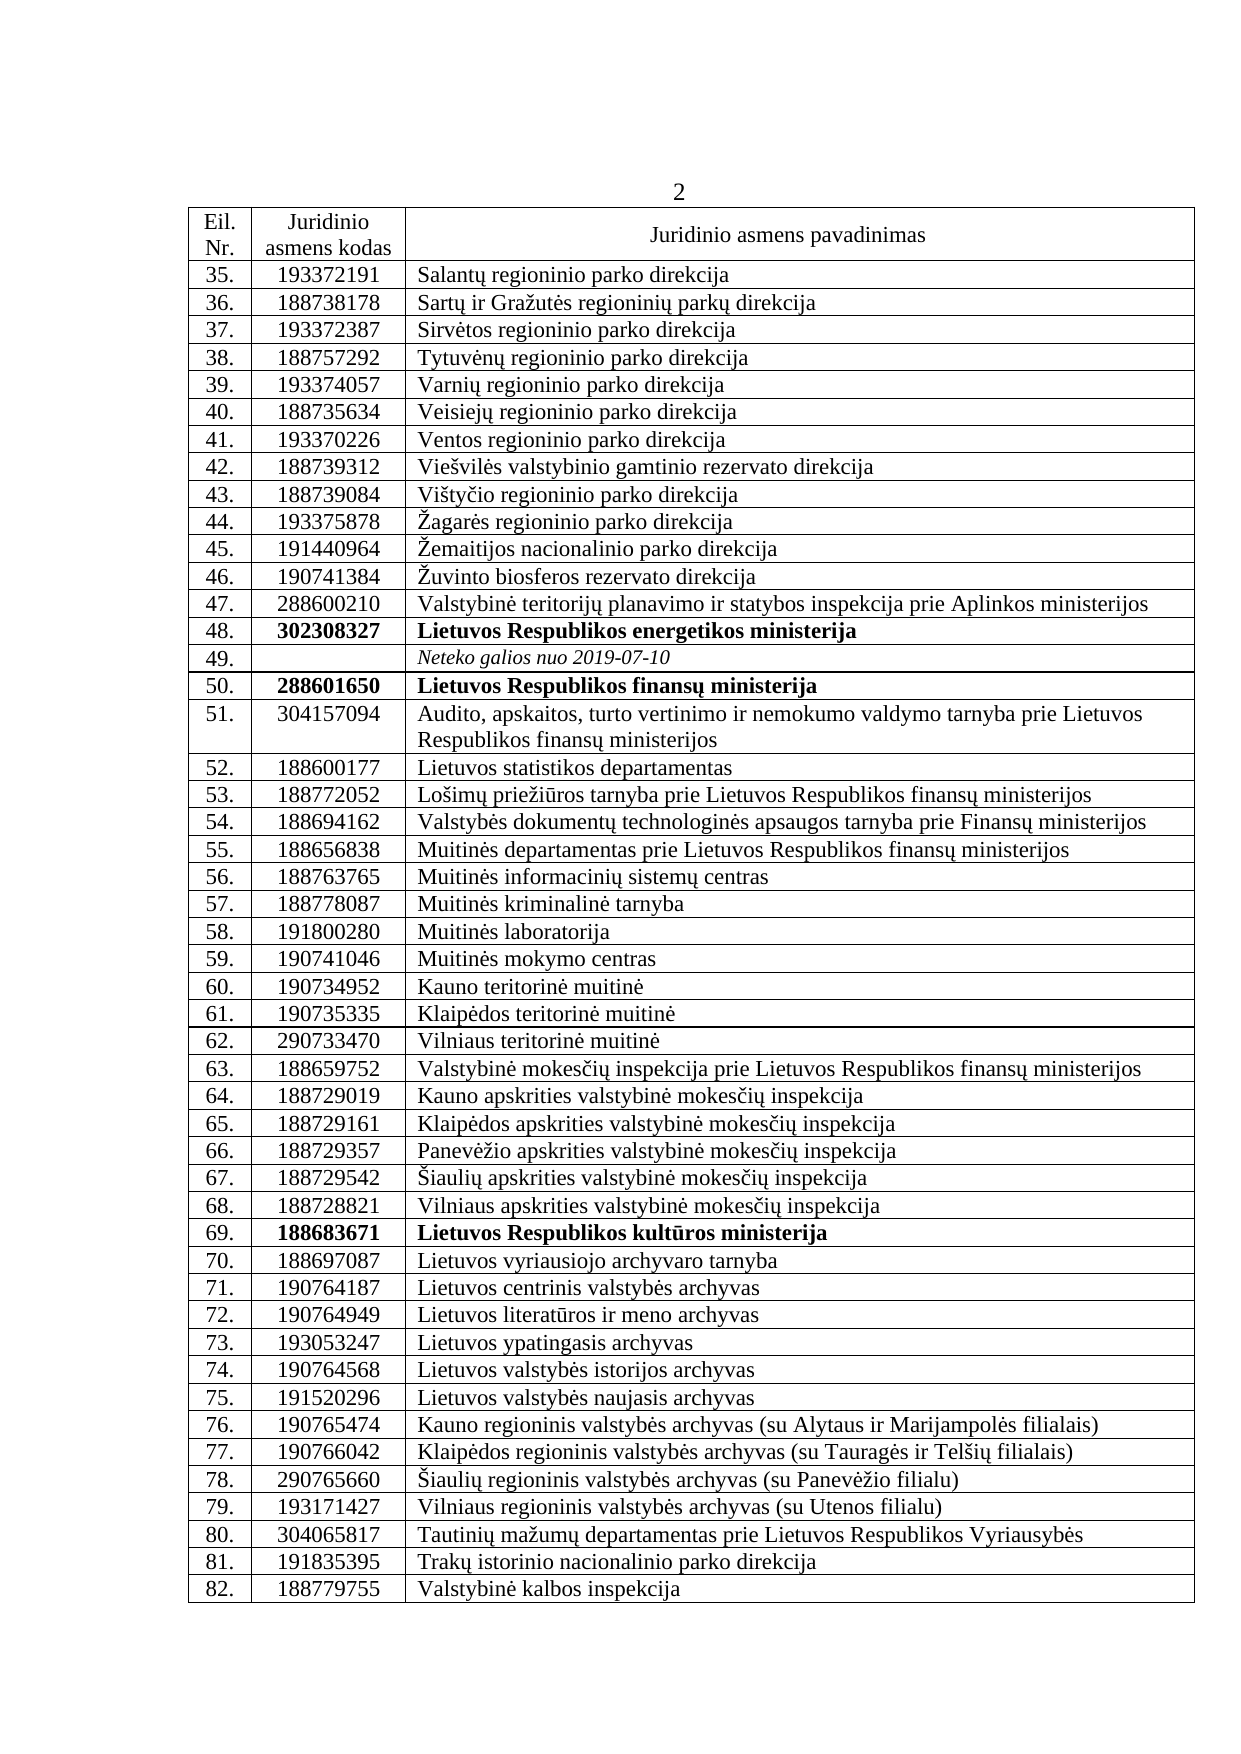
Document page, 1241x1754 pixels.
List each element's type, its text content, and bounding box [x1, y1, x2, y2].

table_cell 75. [189, 1384, 251, 1410]
table_cell 53. [189, 781, 251, 807]
table_cell 73. [189, 1329, 251, 1355]
table_cell 188729019 [252, 1082, 405, 1109]
table_cell Klaipėdos apskrities valstybinė mokesčių inspekcija [406, 1110, 1194, 1136]
table_cell Vilniaus regioninis valstybės archyvas (su Utenos filialu) [406, 1493, 1194, 1519]
table_cell 190735335 [252, 1000, 405, 1026]
table_cell Šiaulių apskrities valstybinė mokesčių inspekcija [406, 1165, 1194, 1191]
table_cell Tautinių mažumų departamentas prie Lietuvos Respublikos Vyriausybės [406, 1521, 1194, 1547]
table_cell Muitinės laboratorija [406, 918, 1194, 944]
table_cell 60. [189, 973, 251, 999]
table_cell 39. [189, 371, 251, 397]
table_cell Žuvinto biosferos rezervato direkcija [406, 563, 1194, 589]
table_cell 70. [189, 1247, 251, 1273]
table_cell 188659752 [252, 1055, 405, 1081]
table_cell Viešvilės valstybinio gamtinio rezervato direkcija [406, 453, 1194, 479]
table_cell 82. [189, 1575, 251, 1602]
table_cell 188729357 [252, 1137, 405, 1163]
table_cell 188739084 [252, 481, 405, 507]
table_cell 190766042 [252, 1439, 405, 1465]
table_cell Valstybinė mokesčių inspekcija prie Lietuvos Respublikos finansų ministerijos [406, 1055, 1194, 1081]
table_cell Valstybinė kalbos inspekcija [406, 1575, 1194, 1602]
table_cell 288601650 [252, 673, 405, 699]
table_cell 190764568 [252, 1356, 405, 1383]
table_cell Muitinės kriminalinė tarnyba [406, 891, 1194, 917]
table_cell Kauno regioninis valstybės archyvas (su Alytaus ir Marijampolės filialais) [406, 1411, 1194, 1437]
table_cell 64. [189, 1082, 251, 1109]
table_cell Kauno apskrities valstybinė mokesčių inspekcija [406, 1082, 1194, 1109]
table_cell Neteko galios nuo 2019-07-10 [406, 645, 1194, 671]
table_cell 67. [189, 1165, 251, 1191]
table_cell 81. [189, 1548, 251, 1574]
table_cell 35. [189, 261, 251, 288]
table_cell Lietuvos valstybės naujasis archyvas [406, 1384, 1194, 1410]
table_cell 191520296 [252, 1384, 405, 1410]
table_cell 43. [189, 481, 251, 507]
table_cell Klaipėdos regioninis valstybės archyvas (su Tauragės ir Telšių filialais) [406, 1439, 1194, 1465]
table_cell 38. [189, 344, 251, 370]
table_cell 188739312 [252, 453, 405, 479]
table_cell 304065817 [252, 1521, 405, 1547]
table_cell 68. [189, 1192, 251, 1218]
table_cell 191440964 [252, 535, 405, 562]
table_cell 290733470 [252, 1028, 405, 1054]
table_cell 191800280 [252, 918, 405, 944]
table_cell 188697087 [252, 1247, 405, 1273]
table_cell 188729542 [252, 1165, 405, 1191]
table_cell 58. [189, 918, 251, 944]
table_cell Panevėžio apskrities valstybinė mokesčių inspekcija [406, 1137, 1194, 1163]
table_cell 193171427 [252, 1493, 405, 1519]
table_cell 66. [189, 1137, 251, 1163]
table_cell 193375878 [252, 508, 405, 534]
table_cell 55. [189, 836, 251, 862]
table_cell 37. [189, 316, 251, 343]
table_cell 56. [189, 863, 251, 889]
table_cell 52. [189, 754, 251, 780]
table_cell 193372191 [252, 261, 405, 288]
table_cell Audito, apskaitos, turto vertinimo ir nemokumo valdymo tarnyba prie Lietuvos Respublikos finansų ministerijos [406, 700, 1194, 752]
table_cell 47. [189, 590, 251, 617]
table_cell 193053247 [252, 1329, 405, 1355]
table_cell 45. [189, 535, 251, 562]
table_cell 188683671 [252, 1219, 405, 1246]
table_cell 188779755 [252, 1575, 405, 1602]
table_cell Varnių regioninio parko direkcija [406, 371, 1194, 397]
table_cell Lietuvos Respublikos finansų ministerija [406, 673, 1194, 699]
table_cell Trakų istorinio nacionalinio parko direkcija [406, 1548, 1194, 1574]
table_cell Lietuvos statistikos departamentas [406, 754, 1194, 780]
table_cell Ventos regioninio parko direkcija [406, 426, 1194, 452]
table_cell 302308327 [252, 618, 405, 644]
table_cell Lietuvos valstybės istorijos archyvas [406, 1356, 1194, 1383]
table_cell 49. [189, 645, 251, 671]
table_cell 190741046 [252, 945, 405, 972]
table_cell 78. [189, 1466, 251, 1492]
table_cell 57. [189, 891, 251, 917]
table_cell 188600177 [252, 754, 405, 780]
table_cell 65. [189, 1110, 251, 1136]
table_cell 188772052 [252, 781, 405, 807]
table_cell 63. [189, 1055, 251, 1081]
table_cell 188735634 [252, 399, 405, 425]
table_cell 50. [189, 673, 251, 699]
table_header Juridinio asmens kodas [252, 208, 405, 260]
table_cell 74. [189, 1356, 251, 1383]
table_cell Lietuvos Respublikos kultūros ministerija [406, 1219, 1194, 1246]
table_cell 61. [189, 1000, 251, 1026]
table_cell 40. [189, 399, 251, 425]
table_cell Lietuvos centrinis valstybės archyvas [406, 1274, 1194, 1300]
table_cell Muitinės mokymo centras [406, 945, 1194, 972]
table_cell Veisiejų regioninio parko direkcija [406, 399, 1194, 425]
table_cell 188738178 [252, 289, 405, 315]
table_cell 288600210 [252, 590, 405, 617]
table_cell 71. [189, 1274, 251, 1300]
table_cell 77. [189, 1439, 251, 1465]
table_cell [252, 645, 405, 671]
table_cell 188728821 [252, 1192, 405, 1218]
table_cell 46. [189, 563, 251, 589]
table_cell Šiaulių regioninis valstybės archyvas (su Panevėžio filialu) [406, 1466, 1194, 1492]
table_cell 190765474 [252, 1411, 405, 1437]
table_cell Lošimų priežiūros tarnyba prie Lietuvos Respublikos finansų ministerijos [406, 781, 1194, 807]
table_cell 80. [189, 1521, 251, 1547]
table_cell 188656838 [252, 836, 405, 862]
table_cell Sartų ir Gražutės regioninių parkų direkcija [406, 289, 1194, 315]
table_cell 191835395 [252, 1548, 405, 1574]
table_cell 36. [189, 289, 251, 315]
table_cell 188729161 [252, 1110, 405, 1136]
table_cell 190764949 [252, 1301, 405, 1328]
table_cell Salantų regioninio parko direkcija [406, 261, 1194, 288]
table_cell 72. [189, 1301, 251, 1328]
table_cell Lietuvos Respublikos energetikos ministerija [406, 618, 1194, 644]
table_cell Valstybės dokumentų technologinės apsaugos tarnyba prie Finansų ministerijos [406, 808, 1194, 835]
table_cell Žagarės regioninio parko direkcija [406, 508, 1194, 534]
table_cell Vilniaus teritorinė muitinė [406, 1028, 1194, 1054]
table_header Juridinio asmens pavadinimas [406, 208, 1194, 260]
table_header Eil. Nr. [189, 208, 251, 260]
table_cell Valstybinė teritorijų planavimo ir statybos inspekcija prie Aplinkos ministerijos [406, 590, 1194, 617]
table_cell 51. [189, 700, 251, 752]
table_cell Žemaitijos nacionalinio parko direkcija [406, 535, 1194, 562]
table_cell Tytuvėnų regioninio parko direkcija [406, 344, 1194, 370]
table_cell 59. [189, 945, 251, 972]
table_cell 188763765 [252, 863, 405, 889]
table_cell 69. [189, 1219, 251, 1246]
table_cell 190764187 [252, 1274, 405, 1300]
table_cell Vilniaus apskrities valstybinė mokesčių inspekcija [406, 1192, 1194, 1218]
table_cell 193372387 [252, 316, 405, 343]
table_cell Vištyčio regioninio parko direkcija [406, 481, 1194, 507]
table_cell 76. [189, 1411, 251, 1437]
table_cell Sirvėtos regioninio parko direkcija [406, 316, 1194, 343]
table_cell 188694162 [252, 808, 405, 835]
table_cell 41. [189, 426, 251, 452]
table_cell 48. [189, 618, 251, 644]
table_cell 190741384 [252, 563, 405, 589]
table_cell 188757292 [252, 344, 405, 370]
table_cell 304157094 [252, 700, 405, 752]
table_cell 44. [189, 508, 251, 534]
table_cell 190734952 [252, 973, 405, 999]
table_cell 79. [189, 1493, 251, 1519]
table_cell 290765660 [252, 1466, 405, 1492]
table_cell 62. [189, 1028, 251, 1054]
table_cell Muitinės departamentas prie Lietuvos Respublikos finansų ministerijos [406, 836, 1194, 862]
table_cell Muitinės informacinių sistemų centras [406, 863, 1194, 889]
table_cell 42. [189, 453, 251, 479]
table_cell Lietuvos literatūros ir meno archyvas [406, 1301, 1194, 1328]
table_cell Lietuvos vyriausiojo archyvaro tarnyba [406, 1247, 1194, 1273]
table_cell 193374057 [252, 371, 405, 397]
table_cell 193370226 [252, 426, 405, 452]
table_cell Kauno teritorinė muitinė [406, 973, 1194, 999]
table_cell Klaipėdos teritorinė muitinė [406, 1000, 1194, 1026]
table_cell 54. [189, 808, 251, 835]
table_cell Lietuvos ypatingasis archyvas [406, 1329, 1194, 1355]
table_cell 188778087 [252, 891, 405, 917]
